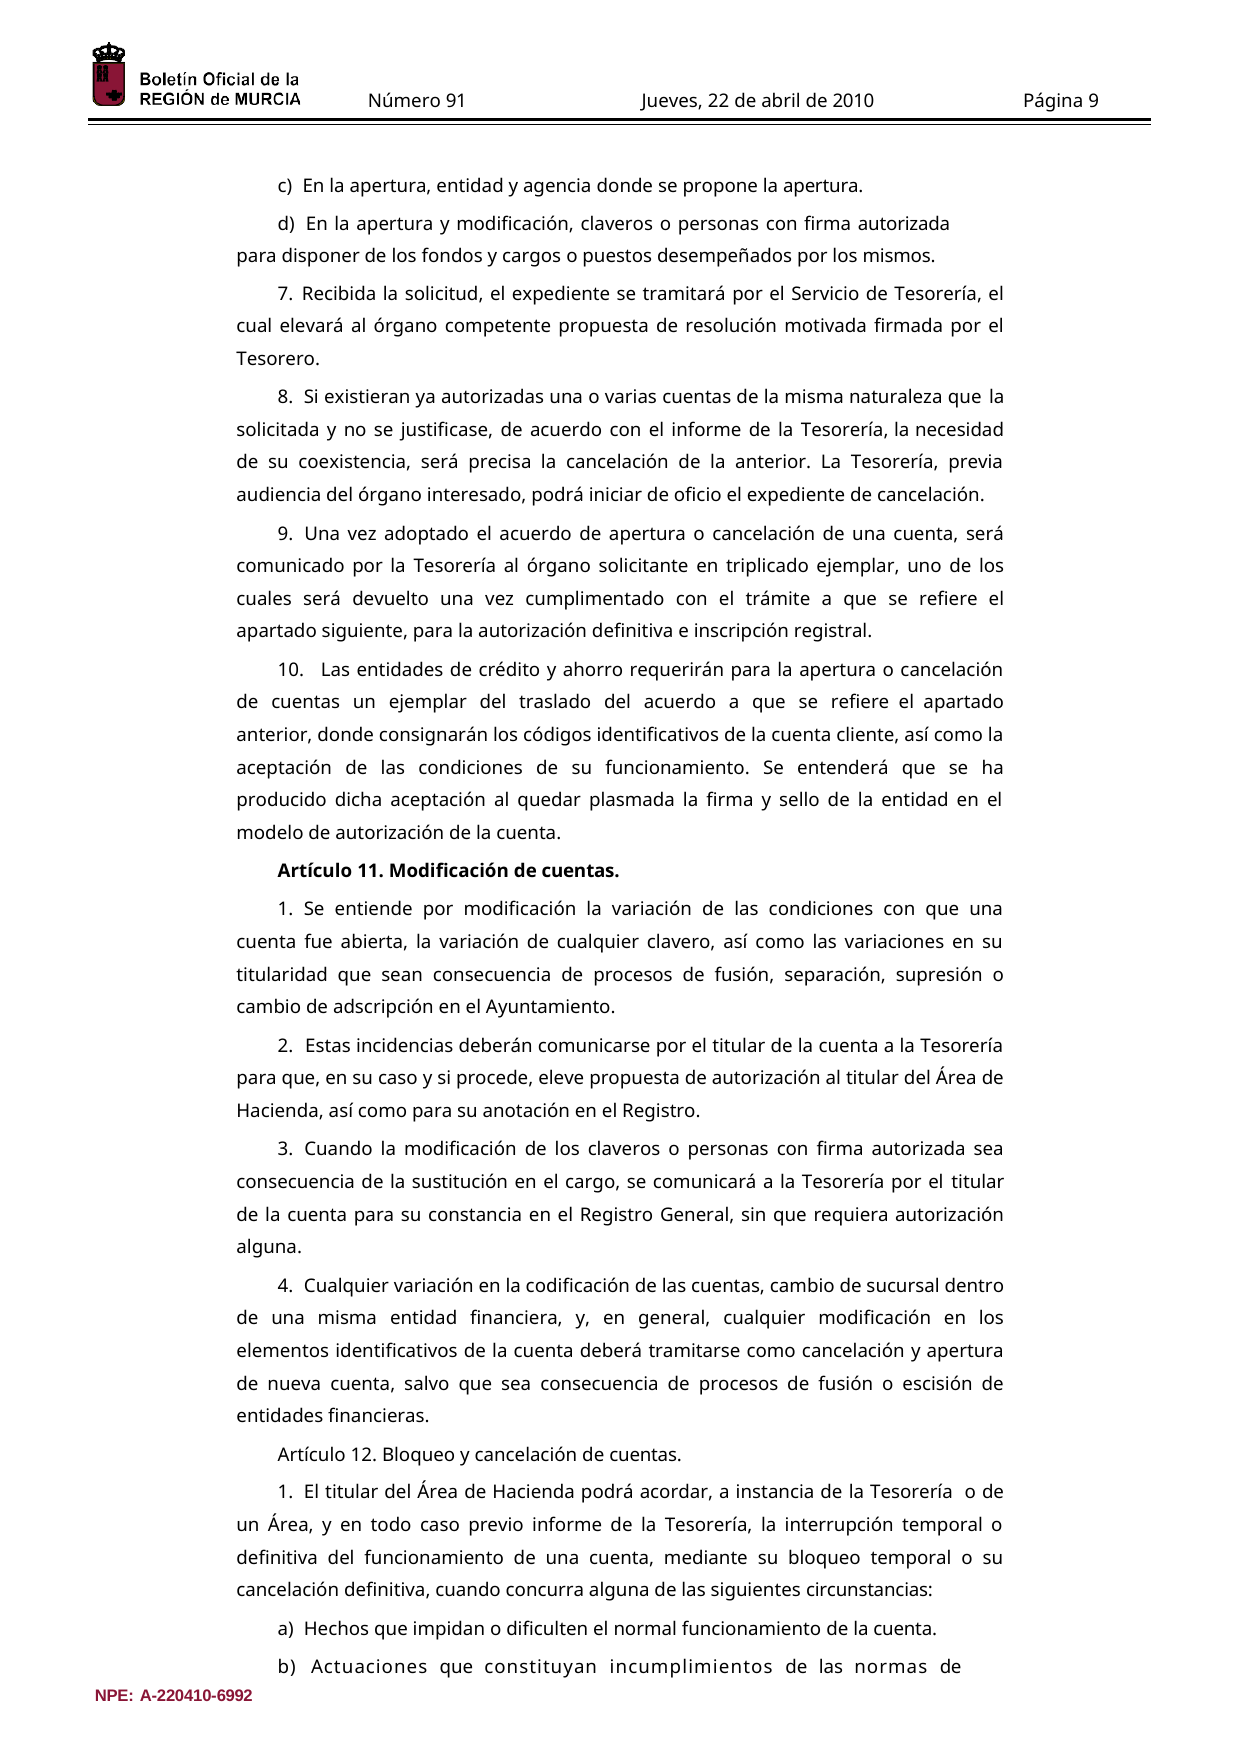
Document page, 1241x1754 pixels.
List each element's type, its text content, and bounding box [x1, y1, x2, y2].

list El titular del Área de Hacienda podrá acordar, a instancia de la Tesorería o de un Área, y en todo caso previo informe de la Tesorería, la interrupción temporal o definitiva del funcionamiento de una cuenta, mediante su bloqueo temporal o su cancelación definitiva, cuando concurra alguna de las siguientes circunstancias: [236, 1479, 1004, 1602]
list En la apertura, entidad y agencia donde se propone la apertura. [277, 172, 1084, 198]
text Artículo 12. Bloqueo y cancelación de cuentas. [277, 1441, 1084, 1467]
list Estas incidencias deberán comunicarse por el titular de la cuenta a la Tesorería para que, en su caso y si procede, eleve propuesta de autorización al titular del Área de Hacienda, así como para su anotación en el Registro. [236, 1032, 1004, 1123]
subtitle Artículo 11. Modificación de cuentas. [277, 858, 1084, 883]
text para disponer de los fondos y cargos o puestos desempeñados por los mismos. [236, 242, 1084, 267]
list Cualquier variación en la codificación de las cuentas, cambio de sucursal dentro de una misma entidad financiera, y, en general, cualquier modificación en los elementos identificativos de la cuenta deberá tramitarse como cancelación y apertura de nueva cuenta, salvo que sea consecuencia de procesos de fusión o escisión de entidades financieras. [236, 1272, 1004, 1428]
list Hechos que impidan o dificulten el normal funcionamiento de la cuenta. [277, 1615, 1084, 1641]
list Las entidades de crédito y ahorro requerirán para la apertura o cancelación de cuentas un ejemplar del traslado del acuerdo a que se refiere el apartado anterior, donde consignarán los códigos identificativos de la cuenta cliente, así como la aceptación de las condiciones de su funcionamiento. Se entenderá que se ha producido dicha aceptación al quedar plasmada la firma y sello de la entidad en el modelo de autorización de la cuenta. [236, 656, 1004, 845]
list Cuando la modificación de los claveros o personas con firma autorizada sea consecuencia de la sustitución en el cargo, se comunicará a la Tesorería por el titular de la cuenta para su constancia en el Registro General, sin que requiera autorización alguna. [236, 1136, 1004, 1259]
list Recibida la solicitud, el expediente se tramitará por el Servicio de Tesorería, el cual elevará al órgano competente propuesta de resolución motivada firmada por el Tesorero. [236, 280, 1004, 371]
list En la apertura y modificación, claveros o personas con firma autorizada [277, 210, 1084, 236]
list Se entiende por modificación la variación de las condiciones con que una cuenta fue abierta, la variación de cualquier clavero, así como las variaciones en su titularidad que sean consecuencia de procesos de fusión, separación, supresión o cambio de adscripción en el Ayuntamiento. [236, 896, 1004, 1019]
picture [140, 72, 301, 105]
picture [92, 42, 125, 106]
list Una vez adoptado el acuerdo de apertura o cancelación de una cuenta, será comunicado por la Tesorería al órgano solicitante en triplicado ejemplar, uno de los cuales será devuelto una vez cumplimentado con el trámite a que se refiere el apartado siguiente, para la autorización definitiva e inscripción registral. [236, 520, 1004, 643]
list Si existieran ya autorizadas una o varias cuentas de la misma naturaleza que la solicitada y no se justificase, de acuerdo con el informe de la Tesorería, la necesidad de su coexistencia, será precisa la cancelación de la anterior. La Tesorería, previa audiencia del órgano interesado, podrá iniciar de oficio el expediente de cancelación. [236, 383, 1004, 507]
list Actuaciones que constituyan incumplimientos de las normas de [277, 1653, 1084, 1678]
